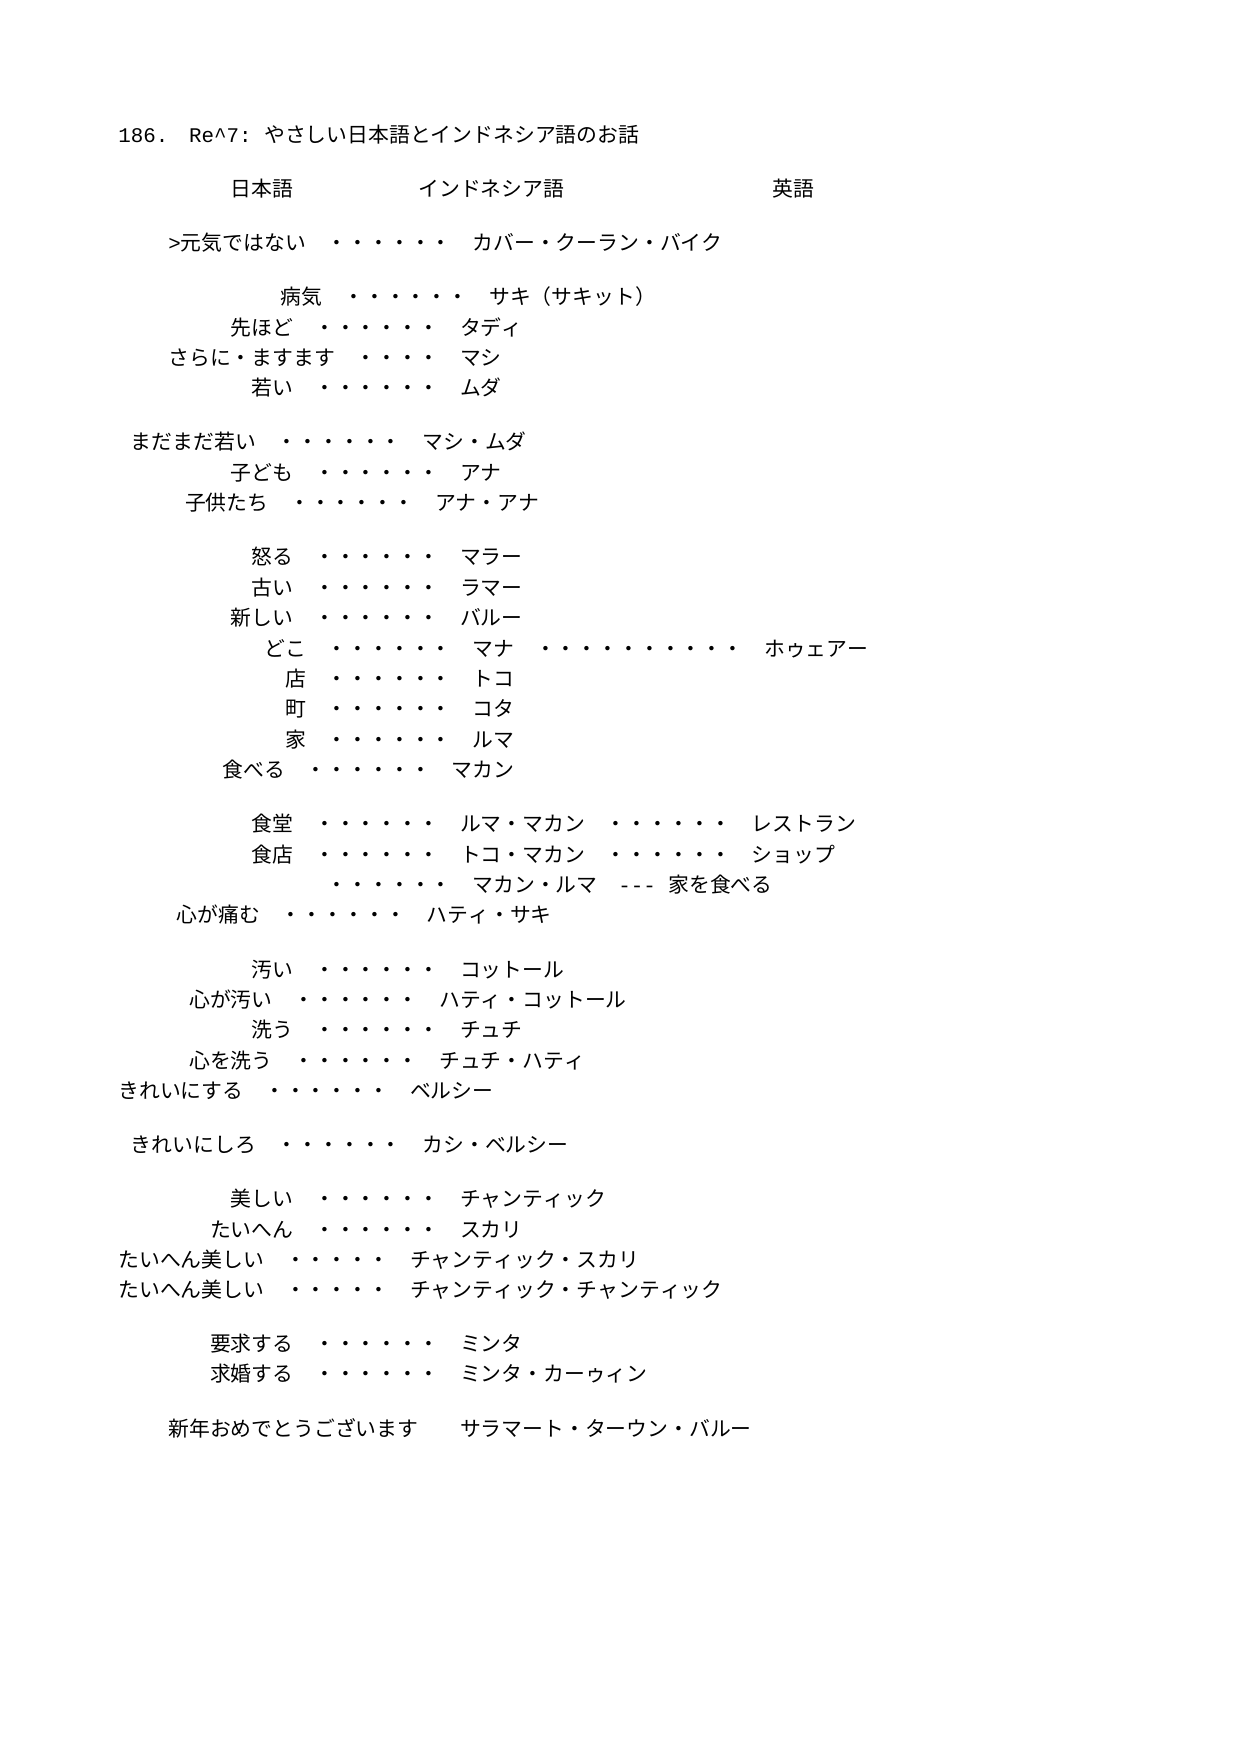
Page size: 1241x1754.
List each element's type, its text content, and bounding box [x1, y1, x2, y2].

text 古い ・・・・・・ ラマー [118, 571, 1122, 601]
text 若い ・・・・・・ ムダ [118, 372, 1122, 402]
text 町 ・・・・・・ コタ [118, 693, 1122, 723]
text 怒る ・・・・・・ マラー [118, 541, 1122, 571]
text 心が汚い ・・・・・・ ハティ・コットール [118, 983, 1122, 1014]
text 186. Re^7: やさしい日本語とインドネシア語のお話 [118, 118, 1122, 148]
text さらに・ますます ・・・・ マシ [118, 341, 1122, 372]
text 食べる ・・・・・・ マカン [118, 753, 1122, 784]
text 先ほど ・・・・・・ タディ [118, 311, 1122, 341]
text 心を洗う ・・・・・・ チュチ・ハティ [118, 1044, 1122, 1074]
text 病気 ・・・・・・ サキ（サキット） [118, 280, 1122, 311]
text 新しい ・・・・・・ バルー [118, 601, 1122, 632]
text 要求する ・・・・・・ ミンタ [118, 1327, 1122, 1358]
text たいへん美しい ・・・・・ チャンティック・スカリ [118, 1243, 1122, 1273]
text 子ども ・・・・・・ アナ [118, 456, 1122, 486]
text きれいにしろ ・・・・・・ カシ・ベルシー [118, 1128, 1122, 1159]
text ・・・・・・ マカン・ルマ --- 家を食べる [118, 868, 1122, 899]
text きれいにする ・・・・・・ ベルシー [118, 1074, 1122, 1105]
text 家 ・・・・・・ ルマ [118, 723, 1122, 753]
text >元気ではない ・・・・・・ カバー・クーラン・バイク [118, 226, 1122, 257]
text 食店 ・・・・・・ トコ・マカン ・・・・・・ ショップ [118, 838, 1122, 868]
text 心が痛む ・・・・・・ ハティ・サキ [118, 899, 1122, 929]
text 子供たち ・・・・・・ アナ・アナ [118, 486, 1122, 517]
text 求婚する ・・・・・・ ミンタ・カーゥィン [118, 1358, 1122, 1388]
text どこ ・・・・・・ マナ ・・・・・・・・・・ ホゥェアー [118, 632, 1122, 662]
text 美しい ・・・・・・ チャンティック [118, 1182, 1122, 1213]
text 日本語 インドネシア語 英語 [118, 172, 1122, 203]
text 店 ・・・・・・ トコ [118, 662, 1122, 693]
text 食堂 ・・・・・・ ルマ・マカン ・・・・・・ レストラン [118, 807, 1122, 838]
text 洗う ・・・・・・ チュチ [118, 1014, 1122, 1044]
text 汚い ・・・・・・ コットール [118, 953, 1122, 983]
text まだまだ若い ・・・・・・ マシ・ムダ [118, 426, 1122, 456]
text たいへん美しい ・・・・・ チャンティック・チャンティック [118, 1273, 1122, 1304]
text たいへん ・・・・・・ スカリ [118, 1213, 1122, 1243]
text 新年おめでとうございます サラマート・ターウン・バルー [118, 1412, 1122, 1442]
